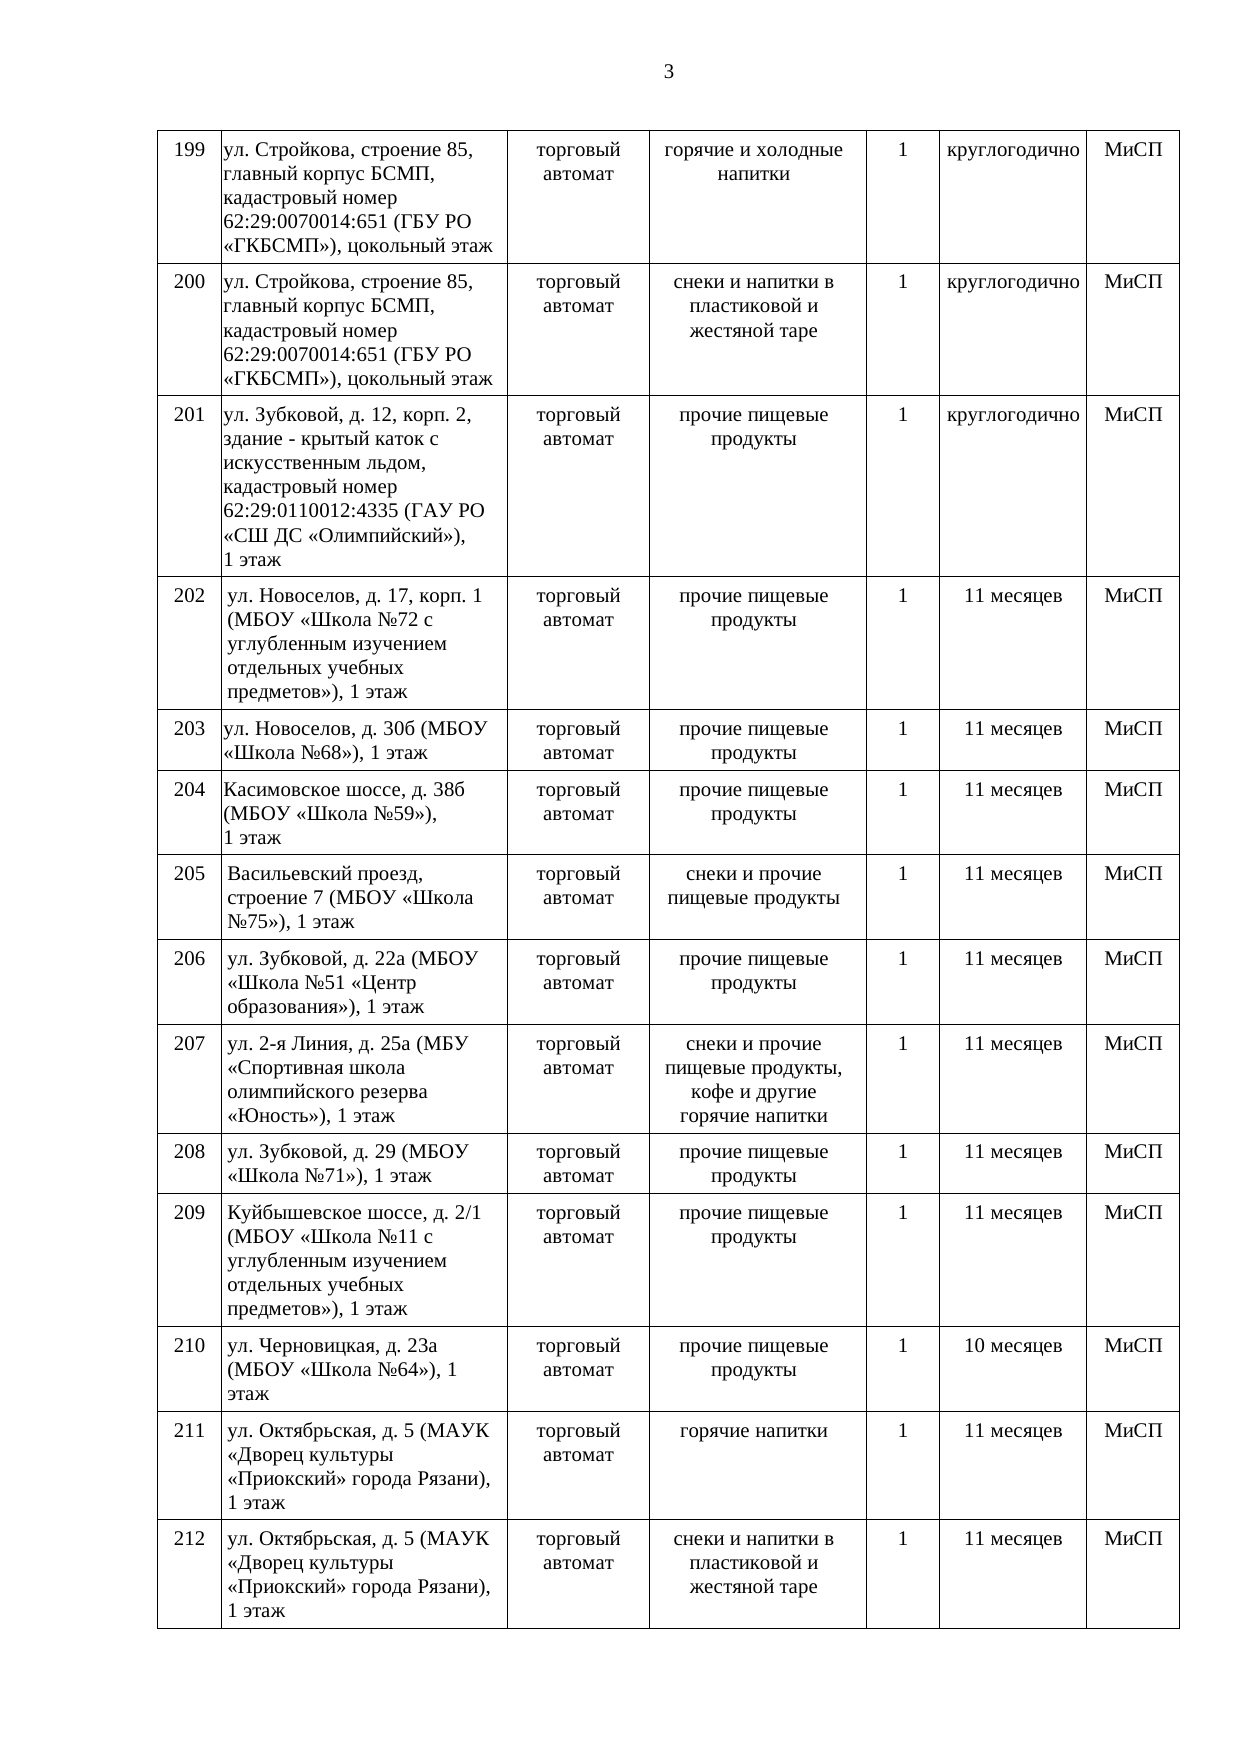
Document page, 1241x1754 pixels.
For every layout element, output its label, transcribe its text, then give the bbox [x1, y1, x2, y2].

table_cell ул. Октябрьская, д. 5 (МАУК «Дворец культуры «Приокский» города Рязани), 1 этаж [222, 1412, 507, 1519]
table_cell 11 месяцев [940, 771, 1086, 854]
table_cell 208 [158, 1134, 221, 1193]
table_cell 10 месяцев [940, 1327, 1086, 1411]
table_cell 11 месяцев [940, 710, 1086, 770]
table_cell Куйбышевское шоссе, д. 2/1 (МБОУ «Школа №11 с углубленным изучением отдельных учебных предметов»), 1 этаж [222, 1194, 507, 1326]
table_cell ул. Новоселов, д. 30б (МБОУ «Школа №68»), 1 этаж [222, 710, 507, 770]
table_cell прочие пищевые продукты [650, 1327, 866, 1411]
table_cell МиСП [1087, 396, 1179, 576]
table_cell МиСП [1087, 1327, 1179, 1411]
table_cell ул. Стройкова, строение 85, главный корпус БСМП, кадастровый номер 62:29:0070014:651 (ГБУ РО «ГКБСМП»), цокольный этаж [222, 264, 507, 395]
table_cell 1 [867, 131, 939, 262]
table_cell 1 [867, 264, 939, 395]
table_cell торговый автомат [508, 940, 649, 1024]
table_cell снеки и прочие пищевые продукты [650, 855, 866, 939]
table_cell МиСП [1087, 577, 1179, 709]
table_cell 1 [867, 855, 939, 939]
table_cell ул. Стройкова, строение 85, главный корпус БСМП, кадастровый номер 62:29:0070014:651 (ГБУ РО «ГКБСМП»), цокольный этаж [222, 131, 507, 262]
table_cell прочие пищевые продукты [650, 940, 866, 1024]
table_cell ул. Зубковой, д. 29 (МБОУ «Школа №71»), 1 этаж [222, 1134, 507, 1193]
table_cell торговый автомат [508, 855, 649, 939]
table_cell 205 [158, 855, 221, 939]
table_cell 11 месяцев [940, 1025, 1086, 1132]
table_cell 204 [158, 771, 221, 854]
table_cell ул. Октябрьская, д. 5 (МАУК «Дворец культуры «Приокский» города Рязани), 1 этаж [222, 1520, 507, 1628]
table_cell 11 месяцев [940, 577, 1086, 709]
table_cell 209 [158, 1194, 221, 1326]
table_cell 1 [867, 771, 939, 854]
table_cell торговый автомат [508, 1134, 649, 1193]
table_cell 203 [158, 710, 221, 770]
table_cell 1 [867, 940, 939, 1024]
table_cell 1 [867, 1194, 939, 1326]
table_cell прочие пищевые продукты [650, 1134, 866, 1193]
table_cell торговый автомат [508, 1412, 649, 1519]
table_cell торговый автомат [508, 131, 649, 262]
table_cell МиСП [1087, 264, 1179, 395]
table_cell прочие пищевые продукты [650, 577, 866, 709]
table_cell 1 [867, 1327, 939, 1411]
table_cell 211 [158, 1412, 221, 1519]
table_cell ул. Зубковой, д. 22а (МБОУ «Школа №51 «Центр образования»), 1 этаж [222, 940, 507, 1024]
table_cell МиСП [1087, 131, 1179, 262]
table_cell Васильевский проезд, строение 7 (МБОУ «Школа №75»), 1 этаж [222, 855, 507, 939]
table_cell 1 [867, 577, 939, 709]
table_cell прочие пищевые продукты [650, 710, 866, 770]
table_cell 11 месяцев [940, 1194, 1086, 1326]
table_cell торговый автомат [508, 396, 649, 576]
table_cell 202 [158, 577, 221, 709]
table_cell МиСП [1087, 855, 1179, 939]
table_cell торговый автомат [508, 1194, 649, 1326]
table_cell прочие пищевые продукты [650, 1194, 866, 1326]
table_cell МиСП [1087, 1412, 1179, 1519]
table_cell 1 [867, 710, 939, 770]
table_cell снеки и напитки в пластиковой и жестяной таре [650, 1520, 866, 1628]
table_cell снеки и прочие пищевые продукты, кофе и другие горячие напитки [650, 1025, 866, 1132]
table_cell МиСП [1087, 710, 1179, 770]
table_cell 1 [867, 1412, 939, 1519]
table_cell 11 месяцев [940, 1134, 1086, 1193]
table_cell 1 [867, 1025, 939, 1132]
table_cell МиСП [1087, 940, 1179, 1024]
table_cell 207 [158, 1025, 221, 1132]
table_cell 11 месяцев [940, 855, 1086, 939]
table_cell торговый автомат [508, 771, 649, 854]
table_cell 200 [158, 264, 221, 395]
table_cell круглогодично [940, 396, 1086, 576]
table_cell МиСП [1087, 1134, 1179, 1193]
table_cell 199 [158, 131, 221, 262]
table_cell торговый автомат [508, 1327, 649, 1411]
table_cell торговый автомат [508, 1025, 649, 1132]
table_cell ул. Зубковой, д. 12, корп. 2, здание - крытый каток с искусственным льдом, кадастровый номер 62:29:0110012:4335 (ГАУ РО «СШ ДС «Олимпийский»), 1 этаж [222, 396, 507, 576]
table_cell ул. 2-я Линия, д. 25а (МБУ «Спортивная школа олимпийского резерва «Юность»), 1 этаж [222, 1025, 507, 1132]
table_cell прочие пищевые продукты [650, 396, 866, 576]
table_cell МиСП [1087, 771, 1179, 854]
table_cell 206 [158, 940, 221, 1024]
table_cell 1 [867, 396, 939, 576]
table_cell снеки и напитки в пластиковой и жестяной таре [650, 264, 866, 395]
table_cell 212 [158, 1520, 221, 1628]
table_cell Касимовское шоссе, д. 38б (МБОУ «Школа №59»), 1 этаж [222, 771, 507, 854]
table_cell 11 месяцев [940, 1520, 1086, 1628]
table_cell торговый автомат [508, 1520, 649, 1628]
table_cell ул. Новоселов, д. 17, корп. 1 (МБОУ «Школа №72 с углубленным изучением отдельных учебных предметов»), 1 этаж [222, 577, 507, 709]
table_cell круглогодично [940, 131, 1086, 262]
table_cell торговый автомат [508, 264, 649, 395]
table_cell прочие пищевые продукты [650, 771, 866, 854]
table_cell ул. Черновицкая, д. 23а (МБОУ «Школа №64»), 1 этаж [222, 1327, 507, 1411]
table_cell 3 [158, 52, 1180, 130]
table_cell 201 [158, 396, 221, 576]
table_cell круглогодично [940, 264, 1086, 395]
table_cell МиСП [1087, 1194, 1179, 1326]
table_cell горячие и холодные напитки [650, 131, 866, 262]
table_cell горячие напитки [650, 1412, 866, 1519]
table_cell 1 [867, 1134, 939, 1193]
table_cell торговый автомат [508, 710, 649, 770]
table_cell МиСП [1087, 1520, 1179, 1628]
table_cell 1 [867, 1520, 939, 1628]
table_cell торговый автомат [508, 577, 649, 709]
table_cell 11 месяцев [940, 940, 1086, 1024]
table_cell 210 [158, 1327, 221, 1411]
table_cell МиСП [1087, 1025, 1179, 1132]
table_cell 11 месяцев [940, 1412, 1086, 1519]
